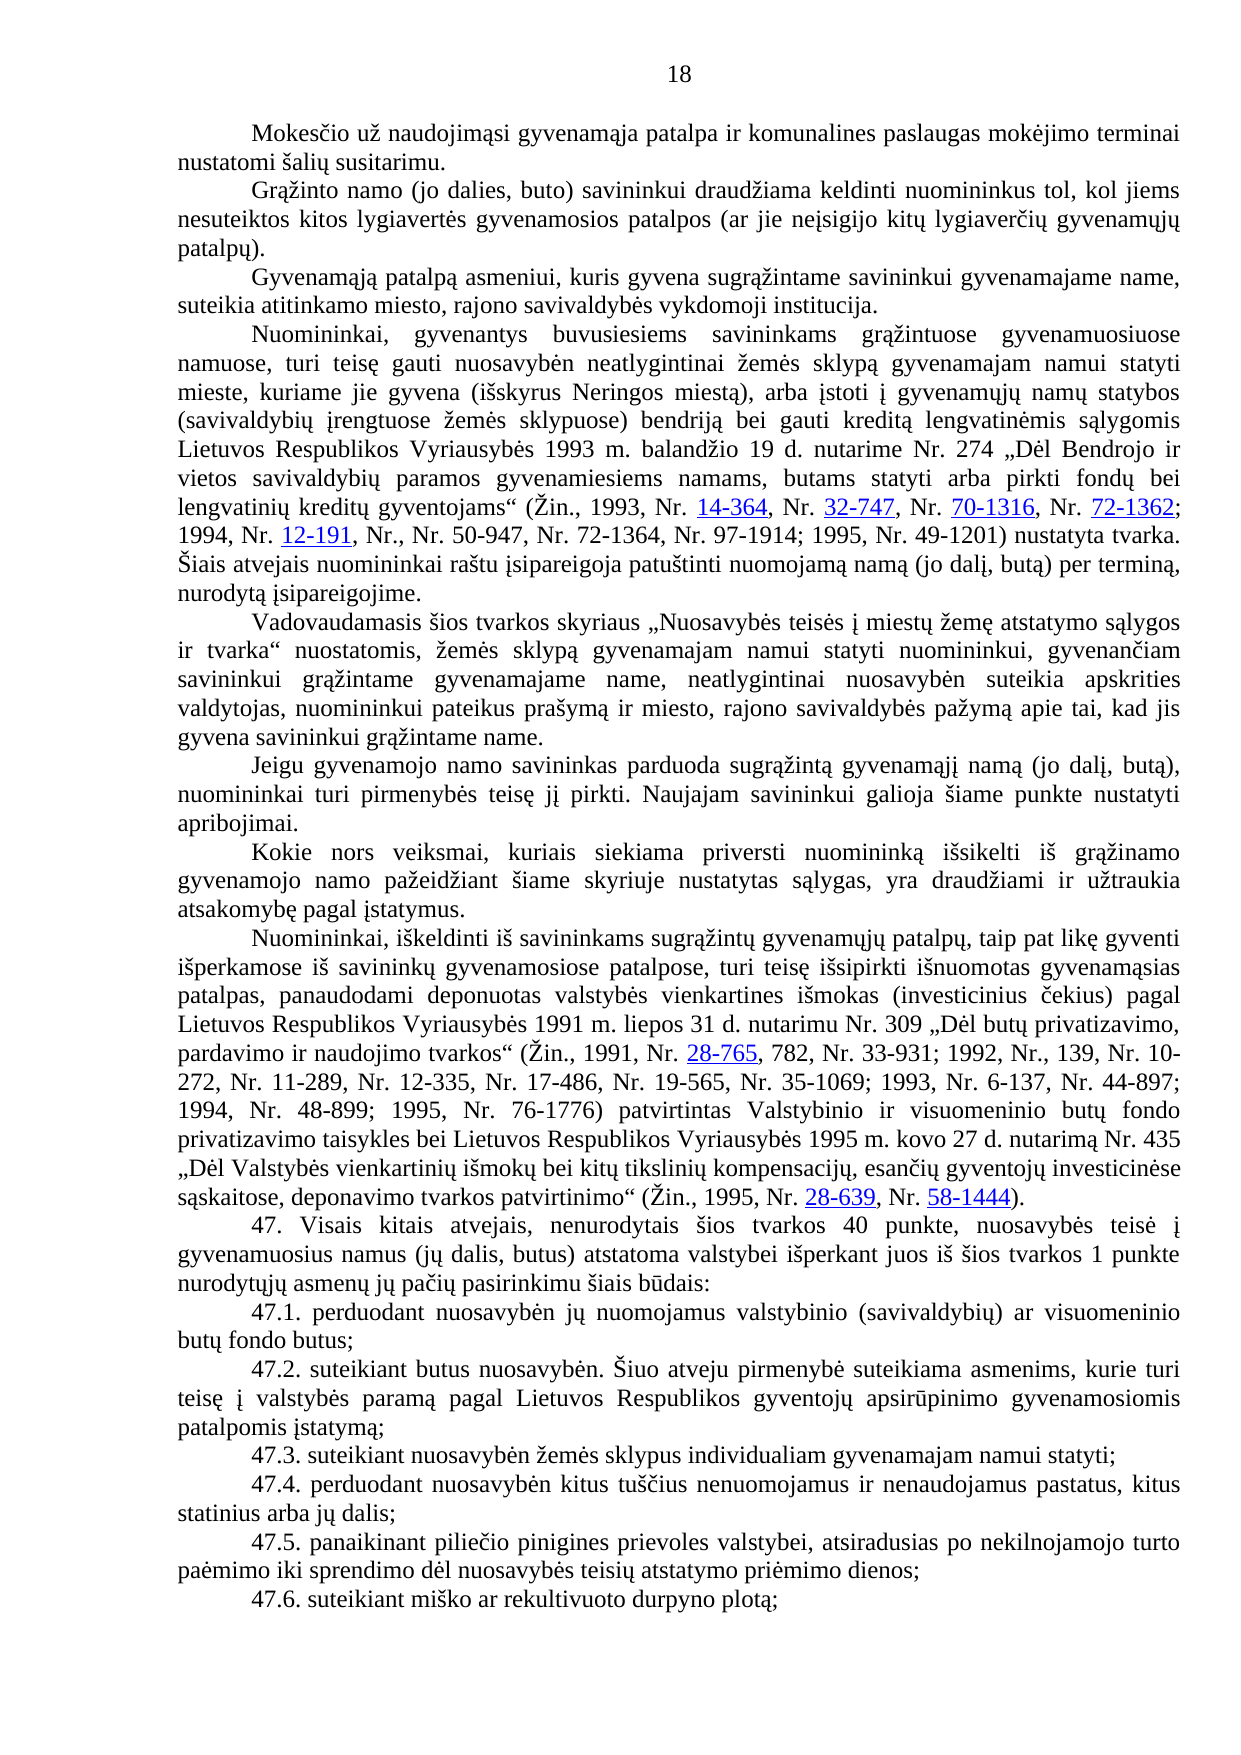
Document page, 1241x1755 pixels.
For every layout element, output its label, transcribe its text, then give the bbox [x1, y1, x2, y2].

text Nuomininkai, gyvenantys buvusiesiems savininkams grąžintuose gyvenamuosiuose namuose, turi teisę gauti nuosavybėn neatlygintinai žemės sklypą gyvenamajam namui statyti mieste, kuriame jie gyvena (išskyrus Neringos miestą), arba įstoti į gyvenamųjų namų statybos (savivaldybių įrengtuose žemės sklypuose) bendriją bei gauti kreditą lengvatinėmis sąlygomis Lietuvos Respublikos Vyriausybės 1993 m. balandžio 19 d. nutarime Nr. 274 „Dėl Bendrojo ir vietos savivaldybių paramos gyvenamiesiems namams, butams statyti arba pirkti fondų bei lengvatinių kreditų gyventojams“ (Žin., 1993, Nr. 14-364, Nr. 32-747, Nr. 70-1316, Nr. 72-1362; 1994, Nr. 12-191, Nr., Nr. 50-947, Nr. 72-1364, Nr. 97-1914; 1995, Nr. 49-1201) nustatyta tvarka. Šiais atvejais nuomininkai raštu įsipareigoja patuštinti nuomojamą namą (jo dalį, butą) per terminą, nurodytą įsipareigojime. [177, 319, 1181, 607]
text Grąžinto namo (jo dalies, buto) savininkui draudžiama keldinti nuomininkus tol, kol jiems nesuteiktos kitos lygiavertės gyvenamosios patalpos (ar jie neįsigijo kitų lygiaverčių gyvenamųjų patalpų). [177, 176, 1181, 262]
text 47.1. perduodant nuosavybėn jų nuomojamus valstybinio (savivaldybių) ar visuomeninio butų fondo butus; [177, 1297, 1181, 1354]
text 47.2. suteikiant butus nuosavybėn. Šiuo atveju pirmenybė suteikiama asmenims, kurie turi teisę į valstybės paramą pagal Lietuvos Respublikos gyventojų apsirūpinimo gyvenamosiomis patalpomis įstatymą; [177, 1354, 1181, 1441]
text Vadovaudamasis šios tvarkos skyriaus „Nuosavybės teisės į miestų žemę atstatymo sąlygos ir tvarka“ nuostatomis, žemės sklypą gyvenamajam namui statyti nuomininkui, gyvenančiam savininkui grąžintame gyvenamajame name, neatlygintinai nuosavybėn suteikia apskrities valdytojas, nuomininkui pateikus prašymą ir miesto, rajono savivaldybės pažymą apie tai, kad jis gyvena savininkui grąžintame name. [177, 607, 1181, 751]
text Nuomininkai, iškeldinti iš savininkams sugrąžintų gyvenamųjų patalpų, taip pat likę gyventi išperkamose iš savininkų gyvenamosiose patalpose, turi teisę išsipirkti išnuomotas gyvenamąsias patalpas, panaudodami deponuotas valstybės vienkartines išmokas (investicinius čekius) pagal Lietuvos Respublikos Vyriausybės 1991 m. liepos 31 d. nutarimu Nr. 309 „Dėl butų privatizavimo, pardavimo ir naudojimo tvarkos“ (Žin., 1991, Nr. 28-765, 782, Nr. 33-931; 1992, Nr., 139, Nr. 10-272, Nr. 11-289, Nr. 12-335, Nr. 17-486, Nr. 19-565, Nr. 35-1069; 1993, Nr. 6-137, Nr. 44-897; 1994, Nr. 48-899; 1995, Nr. 76-1776) patvirtintas Valstybinio ir visuomeninio butų fondo privatizavimo taisykles bei Lietuvos Respublikos Vyriausybės 1995 m. kovo 27 d. nutarimą Nr. 435 „Dėl Valstybės vienkartinių išmokų bei kitų tikslinių kompensacijų, esančių gyventojų investicinėse sąskaitose, deponavimo tvarkos patvirtinimo“ (Žin., 1995, Nr. 28-639, Nr. 58-1444). [177, 923, 1181, 1211]
text Mokesčio už naudojimąsi gyvenamąja patalpa ir komunalines paslaugas mokėjimo terminai nustatomi šalių susitarimu. [177, 118, 1181, 176]
text Gyvenamąją patalpą asmeniui, kuris gyvena sugrąžintame savininkui gyvenamajame name, suteikia atitinkamo miesto, rajono savivaldybės vykdomoji institucija. [177, 262, 1181, 319]
text 47.6. suteikiant miško ar rekultivuoto durpyno plotą; [177, 1584, 1181, 1613]
text 47. Visais kitais atvejais, nenurodytais šios tvarkos 40 punkte, nuosavybės teisė į gyvenamuosius namus (jų dalis, butus) atstatoma valstybei išperkant juos iš šios tvarkos 1 punkte nurodytųjų asmenų jų pačių pasirinkimu šiais būdais: [177, 1211, 1181, 1297]
text Kokie nors veiksmai, kuriais siekiama priversti nuomininką išsikelti iš grąžinamo gyvenamojo namo pažeidžiant šiame skyriuje nustatytas sąlygas, yra draudžiami ir užtraukia atsakomybę pagal įstatymus. [177, 837, 1181, 923]
text Jeigu gyvenamojo namo savininkas parduoda sugrąžintą gyvenamąjį namą (jo dalį, butą), nuomininkai turi pirmenybės teisę jį pirkti. Naujajam savininkui galioja šiame punkte nustatyti apribojimai. [177, 751, 1181, 837]
text 47.4. perduodant nuosavybėn kitus tuščius nenuomojamus ir nenaudojamus pastatus, kitus statinius arba jų dalis; [177, 1469, 1181, 1527]
text 47.5. panaikinant piliečio pinigines prievoles valstybei, atsiradusias po nekilnojamojo turto paėmimo iki sprendimo dėl nuosavybės teisių atstatymo priėmimo dienos; [177, 1527, 1181, 1584]
text 47.3. suteikiant nuosavybėn žemės sklypus individualiam gyvenamajam namui statyti; [177, 1441, 1181, 1469]
